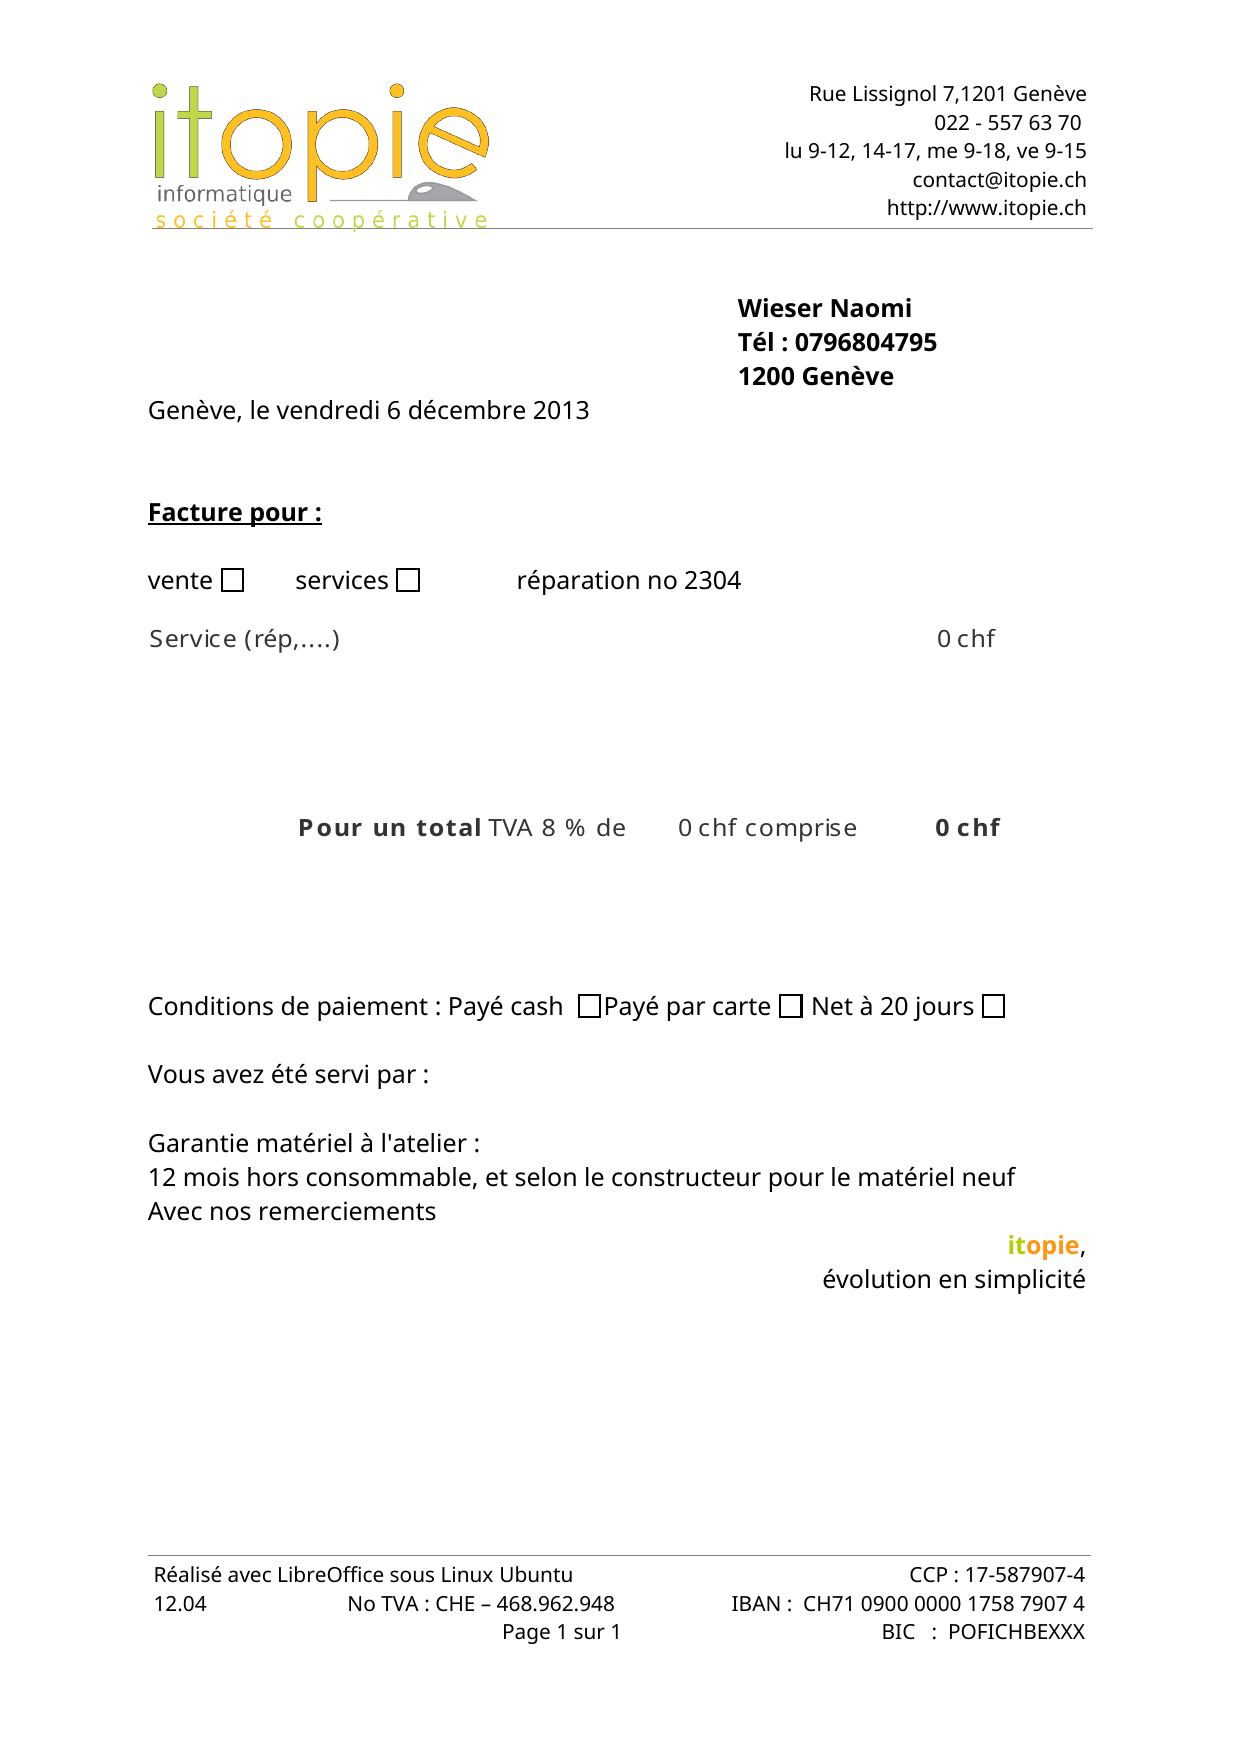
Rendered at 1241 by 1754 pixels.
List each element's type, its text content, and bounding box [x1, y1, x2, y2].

text Avec nos remerciements [148, 1193, 1093, 1227]
text Facture pour : [148, 495, 1093, 529]
text évolution en simplicité [148, 1262, 1093, 1296]
text Conditions de paiement : Payé cash Payé par carte Net à 20 jours [148, 989, 1093, 1023]
text itopie, [148, 1227, 1093, 1262]
text 1200 Genève [148, 358, 1093, 392]
text Garantie matériel à l'atelier : [148, 1125, 1093, 1159]
text Genève, le vendredi 6 décembre 2013 [148, 392, 1093, 427]
picture [138, 72, 500, 244]
text Wieser Naomi [148, 290, 1093, 324]
text vente services réparation no 2304 [148, 563, 1093, 597]
text Vous avez été servi par : [148, 1057, 1093, 1091]
text Tél : 0796804795 [148, 324, 1093, 358]
text 12 mois hors consommable, et selon le constructeur pour le matériel neuf [148, 1159, 1093, 1193]
